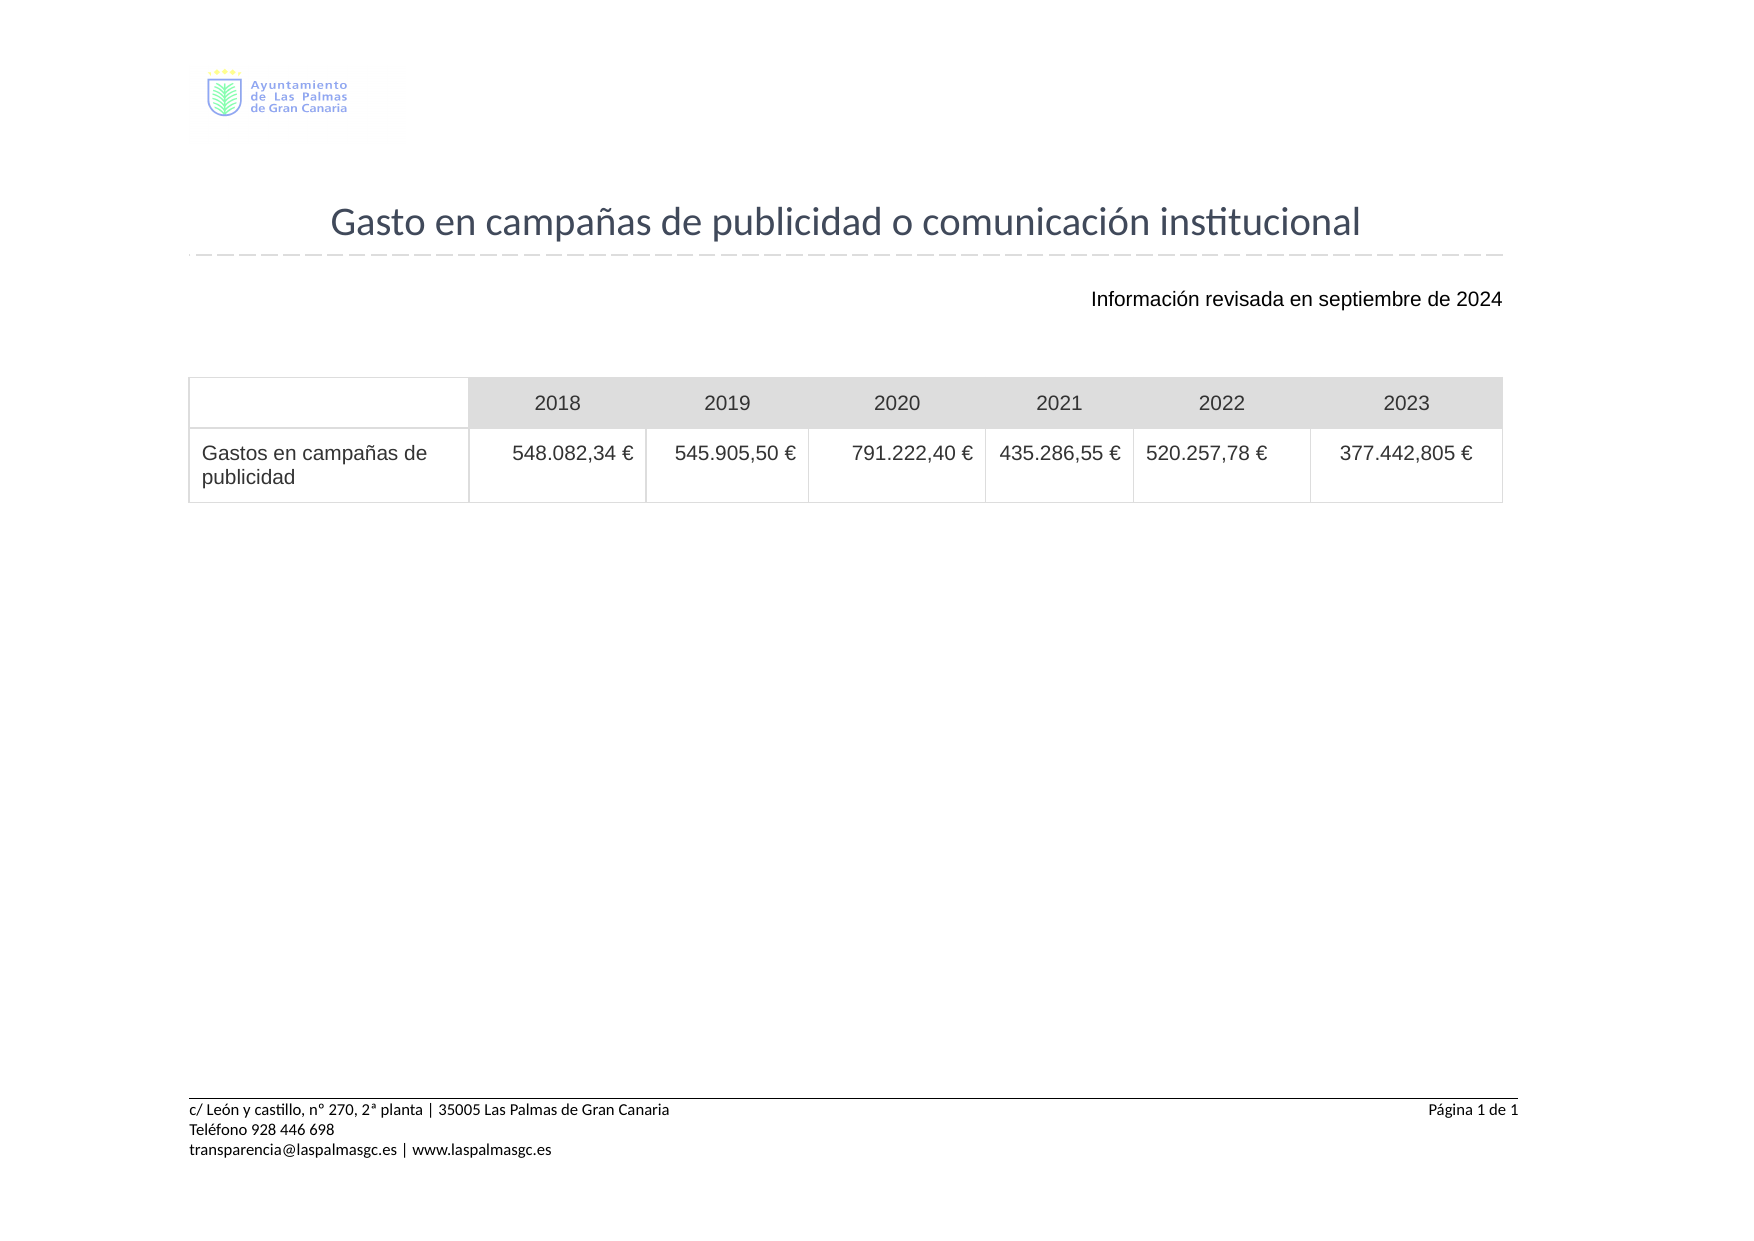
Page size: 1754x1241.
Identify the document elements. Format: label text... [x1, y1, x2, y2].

text Información revisada en septiembre de 2024 [189, 279, 1503, 310]
table_cell 520.257,78 € [1134, 429, 1310, 502]
table_cell 545.905,50 € [647, 429, 808, 502]
table_cell 377.442,805 € [1311, 429, 1502, 502]
table_header 2022 [1134, 378, 1310, 427]
table_cell 435.286,55 € [986, 429, 1133, 502]
table_header [190, 378, 468, 427]
table_cell 548.082,34 € [470, 429, 645, 502]
table_header 2019 [647, 378, 808, 427]
table_header 2021 [986, 378, 1133, 427]
table_header 2018 [470, 378, 645, 427]
subtitle Gasto en campañas de publicidad o comunicación institucional [189, 196, 1503, 256]
table_header 2020 [809, 378, 985, 427]
table_cell Gastos en campañas de publicidad [190, 429, 468, 502]
table_cell 791.222,40 € [809, 429, 985, 502]
table_header 2023 [1311, 378, 1502, 427]
